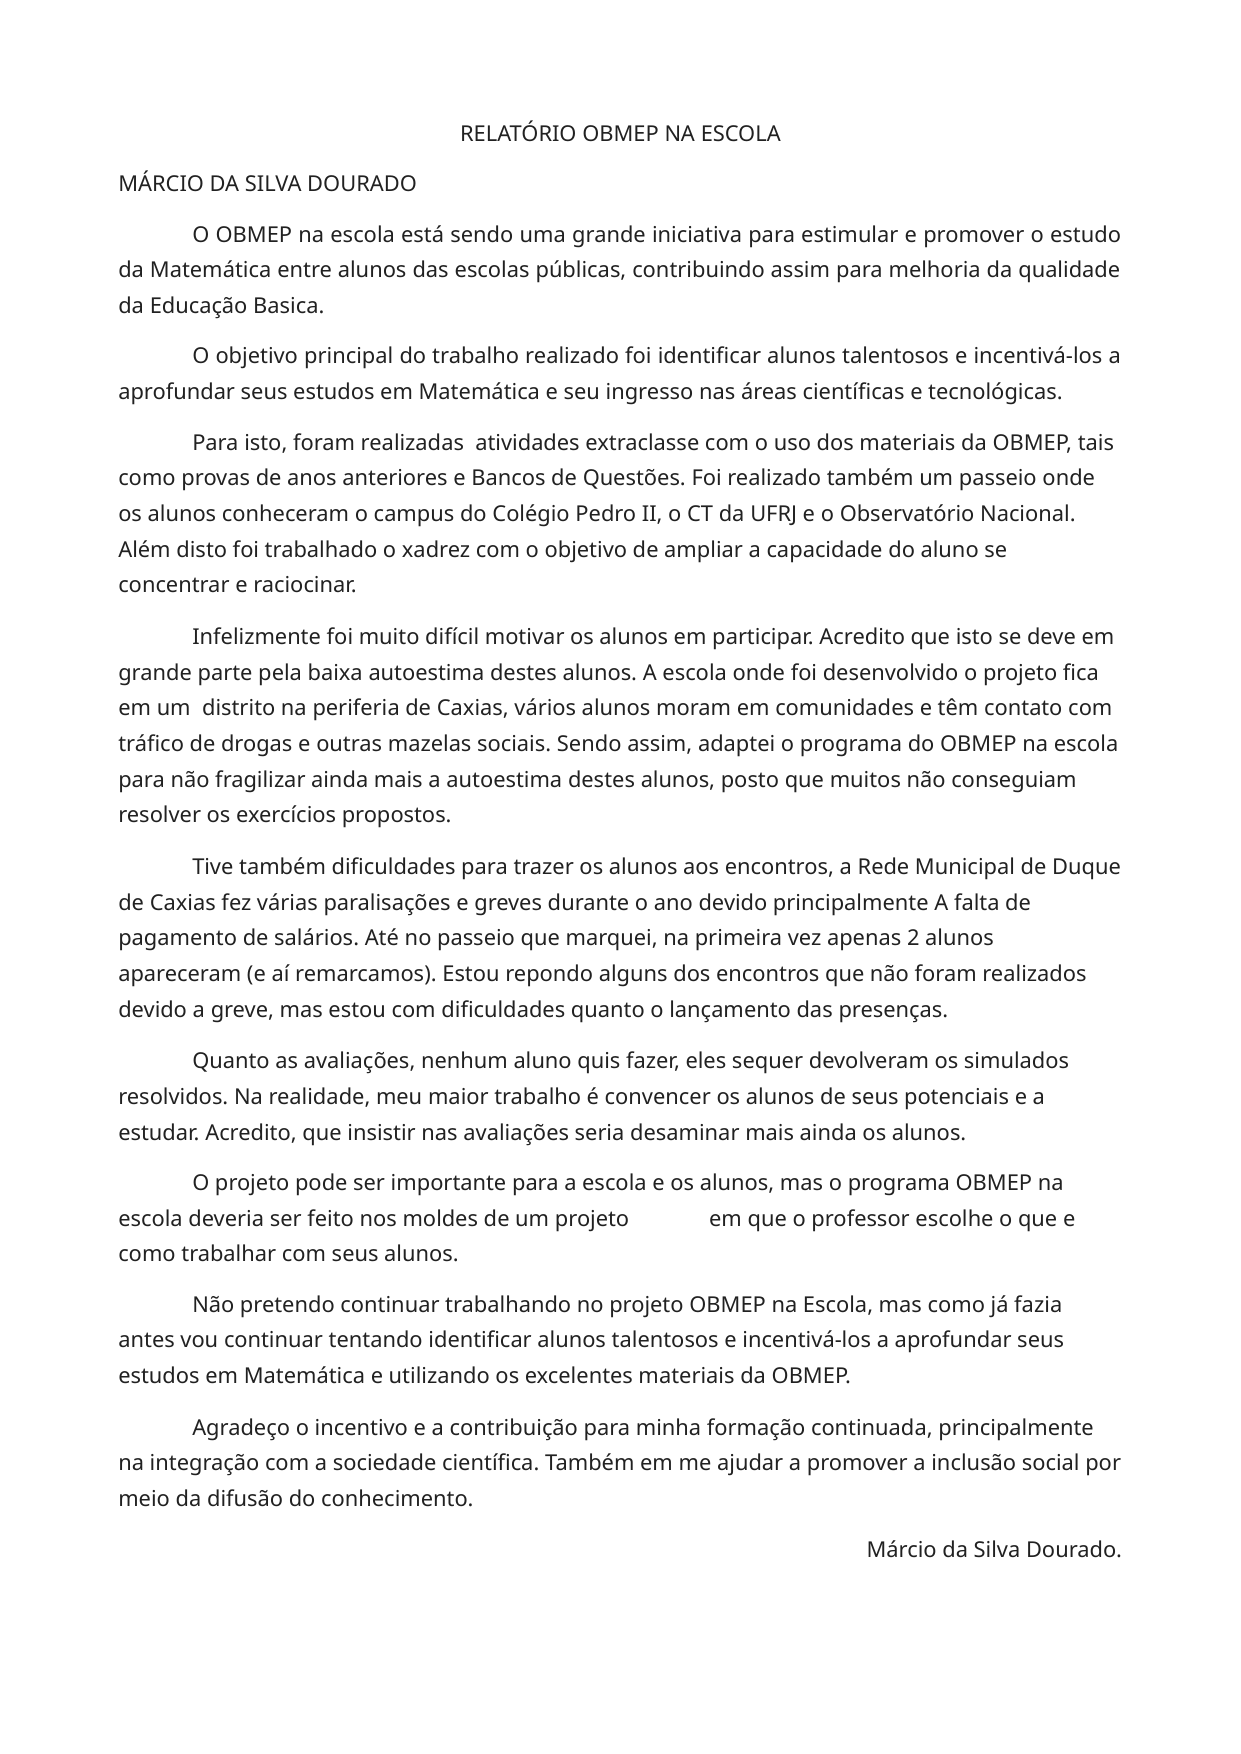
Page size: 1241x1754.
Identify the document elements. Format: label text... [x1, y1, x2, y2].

text MÁRCIO DA SILVA DOURADO [118, 168, 1122, 198]
text Para isto, foram realizadas atividades extraclasse com o uso dos materiais da OBMEP, tais como provas de anos anteriores e Bancos de Questões. Foi realizado também um passeio onde os alunos conheceram o campus do Colégio Pedro II, o CT da UFRJ e o Observatório Nacional. Além disto foi trabalhado o xadrez com o objetivo de ampliar a capacidade do aluno se concentrar e raciocinar. [118, 427, 1122, 599]
text Márcio da Silva Dourado. [118, 1534, 1122, 1564]
text O projeto pode ser importante para a escola e os alunos, mas o programa OBMEP na escola deveria ser feito nos moldes de um projeto em que o professor escolhe o que e como trabalhar com seus alunos. [118, 1167, 1122, 1268]
text RELATÓRIO OBMEP NA ESCOLA [118, 118, 1122, 148]
text Tive também dificuldades para trazer os alunos aos encontros, a Rede Municipal de Duque de Caxias fez várias paralisações e greves durante o ano devido principalmente A falta de pagamento de salários. Até no passeio que marquei, na primeira vez apenas 2 alunos apareceram (e aí remarcamos). Estou repondo alguns dos encontros que não foram realizados devido a greve, mas estou com dificuldades quanto o lançamento das presenças. [118, 851, 1122, 1023]
text Agradeço o incentivo e a contribuição para minha formação continuada, principalmente na integração com a sociedade científica. Também em me ajudar a promover a inclusão social por meio da difusão do conhecimento. [118, 1411, 1122, 1513]
text Infelizmente foi muito difícil motivar os alunos em participar. Acredito que isto se deve em grande parte pela baixa autoestima destes alunos. A escola onde foi desenvolvido o projeto fica em um distrito na periferia de Caxias, vários alunos moram em comunidades e têm contato com tráfico de drogas e outras mazelas sociais. Sendo assim, adaptei o programa do OBMEP na escola para não fragilizar ainda mais a autoestima destes alunos, posto que muitos não conseguiam resolver os exercícios propostos. [118, 621, 1122, 829]
text O objetivo principal do trabalho realizado foi identificar alunos talentosos e incentivá-los a aprofundar seus estudos em Matemática e seu ingresso nas áreas científicas e tecnológicas. [118, 341, 1122, 406]
text O OBMEP na escola está sendo uma grande iniciativa para estimular e promover o estudo da Matemática entre alunos das escolas públicas, contribuindo assim para melhoria da qualidade da Educação Basica. [118, 219, 1122, 320]
text Não pretendo continuar trabalhando no projeto OBMEP na Escola, mas como já fazia antes vou continuar tentando identificar alunos talentosos e incentivá-los a aprofundar seus estudos em Matemática e utilizando os excelentes materiais da OBMEP. [118, 1289, 1122, 1390]
text Quanto as avaliações, nenhum aluno quis fazer, eles sequer devolveram os simulados resolvidos. Na realidade, meu maior trabalho é convencer os alunos de seus potenciais e a estudar. Acredito, que insistir nas avaliações seria desaminar mais ainda os alunos. [118, 1045, 1122, 1146]
